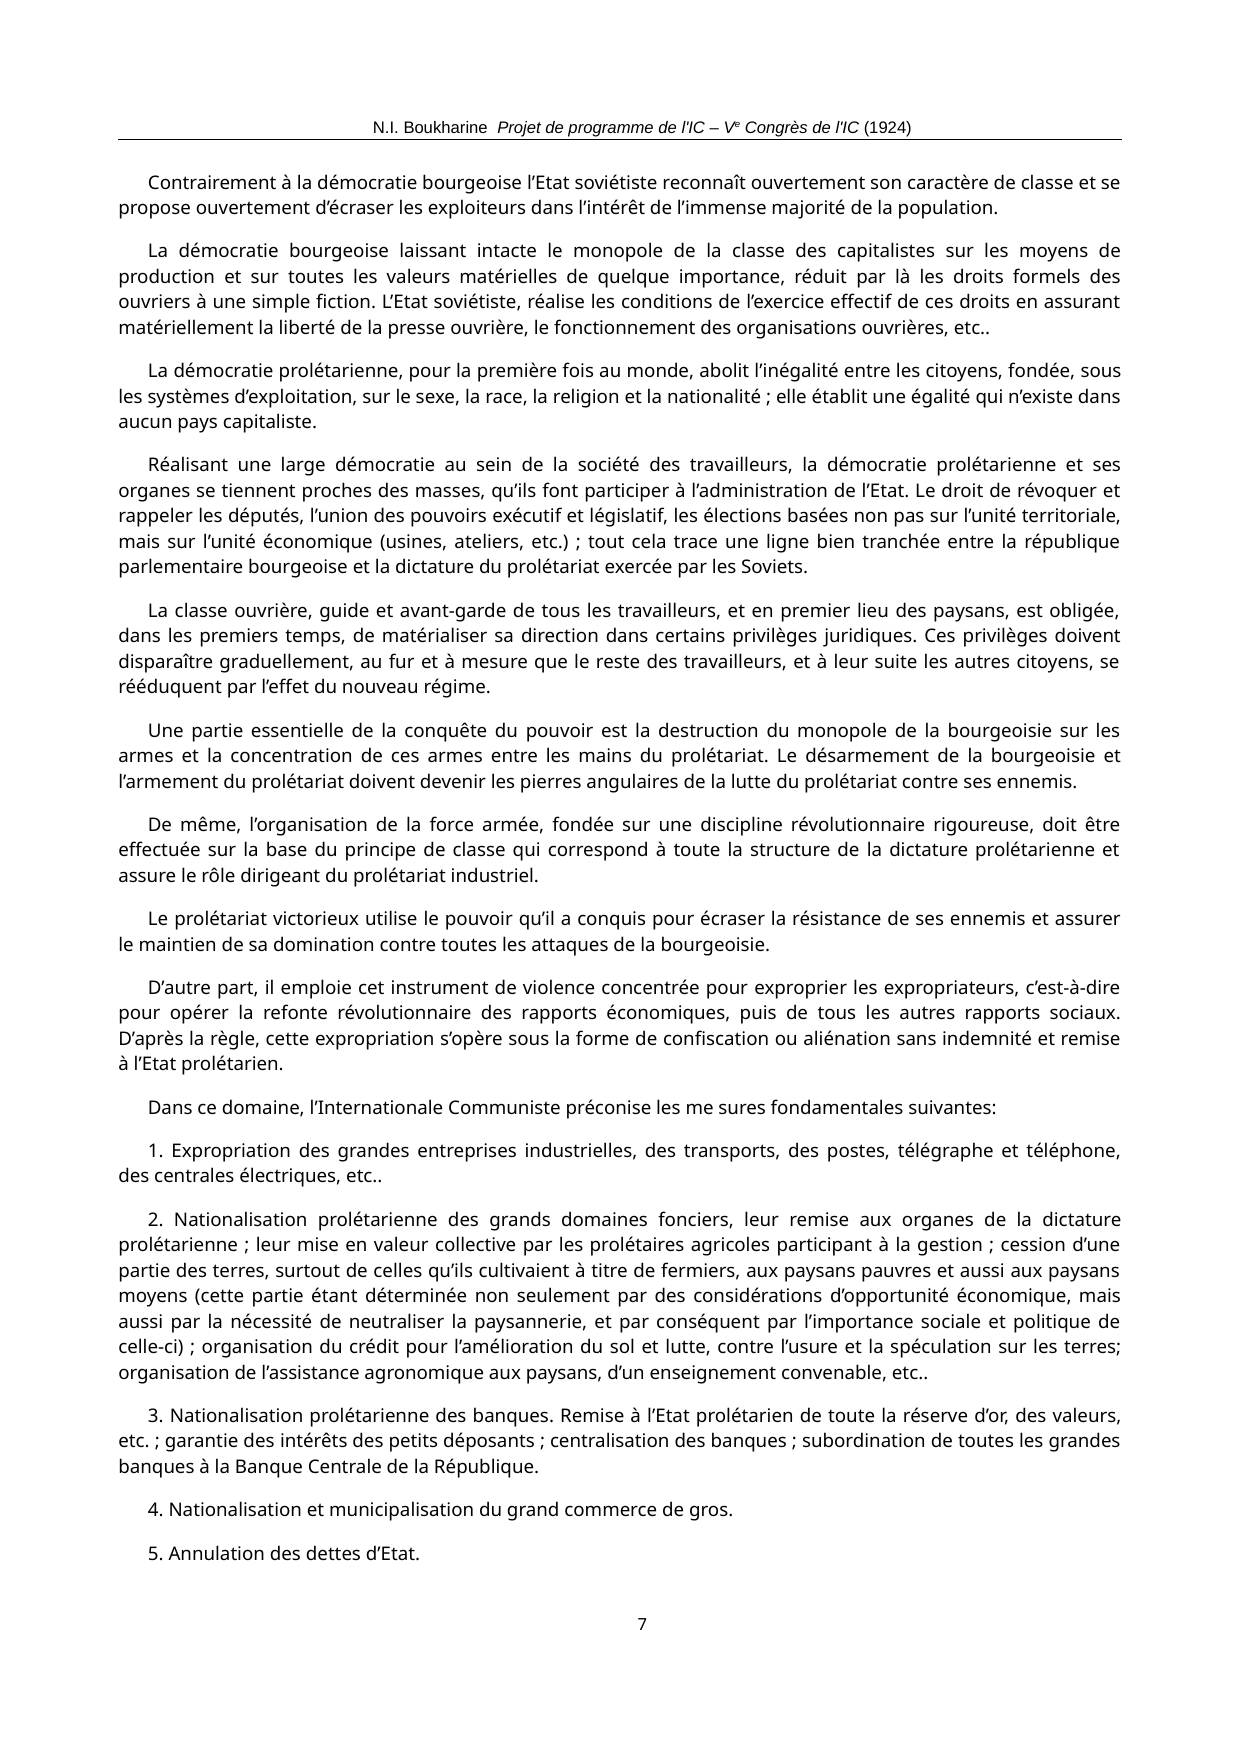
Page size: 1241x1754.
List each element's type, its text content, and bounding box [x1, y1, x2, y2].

text La démocratie prolétarienne, pour la première fois au monde, abolit l’inégalité entre les citoyens, fondée, sous les systèmes d’exploitation, sur le sexe, la race, la religion et la nationalité ; elle établit une égalité qui n’existe dans aucun pays capitaliste. [118, 357, 1122, 434]
text Réalisant une large démocratie au sein de la société des travailleurs, la démocratie prolétarienne et ses organes se tiennent proches des masses, qu’ils font participer à l’administration de l’Etat. Le droit de révoquer et rappeler les députés, l’union des pouvoirs exécutif et législatif, les élections basées non pas sur l’unité territoriale, mais sur l’unité économique (usines, ateliers, etc.) ; tout cela trace une ligne bien tranchée entre la république parlementaire bourgeoise et la dictature du prolétariat exercée par les Soviets. [118, 452, 1122, 579]
text Une partie essentielle de la conquête du pouvoir est la destruction du monopole de la bourgeoisie sur les armes et la concentration de ces armes entre les mains du prolétariat. Le désarmement de la bourgeoisie et l’armement du prolétariat doivent devenir les pierres angulaires de la lutte du prolétariat contre ses ennemis. [118, 717, 1122, 793]
text D’autre part, il emploie cet instrument de violence concentrée pour exproprier les expropriateurs, c’est-à-dire pour opérer la refonte révolutionnaire des rapports économiques, puis de tous les autres rapports sociaux. D’après la règle, cette expropriation s’opère sous la forme de confiscation ou aliénation sans indemnité et remise à l’Etat prolétarien. [118, 974, 1122, 1076]
text 4. Nationalisation et municipalisation du grand commerce de gros. [118, 1497, 1122, 1522]
text Contrairement à la démocratie bourgeoise l’Etat soviétiste reconnaît ouvertement son caractère de classe et se propose ouvertement d’écraser les exploiteurs dans l’intérêt de l’immense majorité de la population. [118, 169, 1122, 220]
text Le prolétariat victorieux utilise le pouvoir qu’il a conquis pour écraser la résistance de ses ennemis et assurer le maintien de sa domination contre toutes les attaques de la bourgeoisie. [118, 905, 1122, 956]
text 5. Annulation des dettes d’Etat. [118, 1540, 1122, 1565]
text 3. Nationalisation prolétarienne des banques. Remise à l’Etat prolétarien de toute la réserve d’or, des valeurs, etc. ; garantie des intérêts des petits déposants ; centralisation des banques ; subordination de toutes les grandes banques à la Banque Centrale de la République. [118, 1402, 1122, 1479]
text Dans ce domaine, l’Internationale Communiste préconise les me sures fondamentales suivantes: [118, 1094, 1122, 1119]
text La classe ouvrière, guide et avant-garde de tous les travailleurs, et en premier lieu des paysans, est obligée, dans les premiers temps, de matérialiser sa direction dans certains privilèges juridiques. Ces privilèges doivent disparaître graduellement, au fur et à mesure que le reste des travailleurs, et à leur suite les autres citoyens, se rééduquent par l’effet du nouveau régime. [118, 597, 1122, 699]
text La démocratie bourgeoise laissant intacte le monopole de la classe des capitalistes sur les moyens de production et sur toutes les valeurs matérielles de quelque importance, réduit par là les droits formels des ouvriers à une simple fiction. L’Etat soviétiste, réalise les conditions de l’exercice effectif de ces droits en assurant matériellement la liberté de la presse ouvrière, le fonctionnement des organisations ouvrières, etc.. [118, 238, 1122, 340]
text 2. Nationalisation prolétarienne des grands domaines fonciers, leur remise aux organes de la dictature prolétarienne ; leur mise en valeur collective par les prolétaires agricoles participant à la gestion ; cession d’une partie des terres, surtout de celles qu’ils cultivaient à titre de fermiers, aux paysans pauvres et aussi aux paysans moyens (cette partie étant déterminée non seulement par des considérations d’opportunité économique, mais aussi par la nécessité de neutraliser la paysannerie, et par conséquent par l’importance sociale et politique de celle-ci) ; organisation du crédit pour l’amélioration du sol et lutte, contre l’usure et la spéculation sur les terres; organisation de l’assistance agronomique aux paysans, d’un enseignement convenable, etc.. [118, 1206, 1122, 1384]
text 1. Expropriation des grandes entreprises industrielles, des transports, des postes, télégraphe et téléphone, des centrales électriques, etc.. [118, 1137, 1122, 1188]
text De même, l’organisation de la force armée, fondée sur une discipline révolutionnaire rigoureuse, doit être effectuée sur la base du principe de classe qui correspond à toute la structure de la dictature prolétarienne et assure le rôle dirigeant du prolétariat industriel. [118, 811, 1122, 888]
